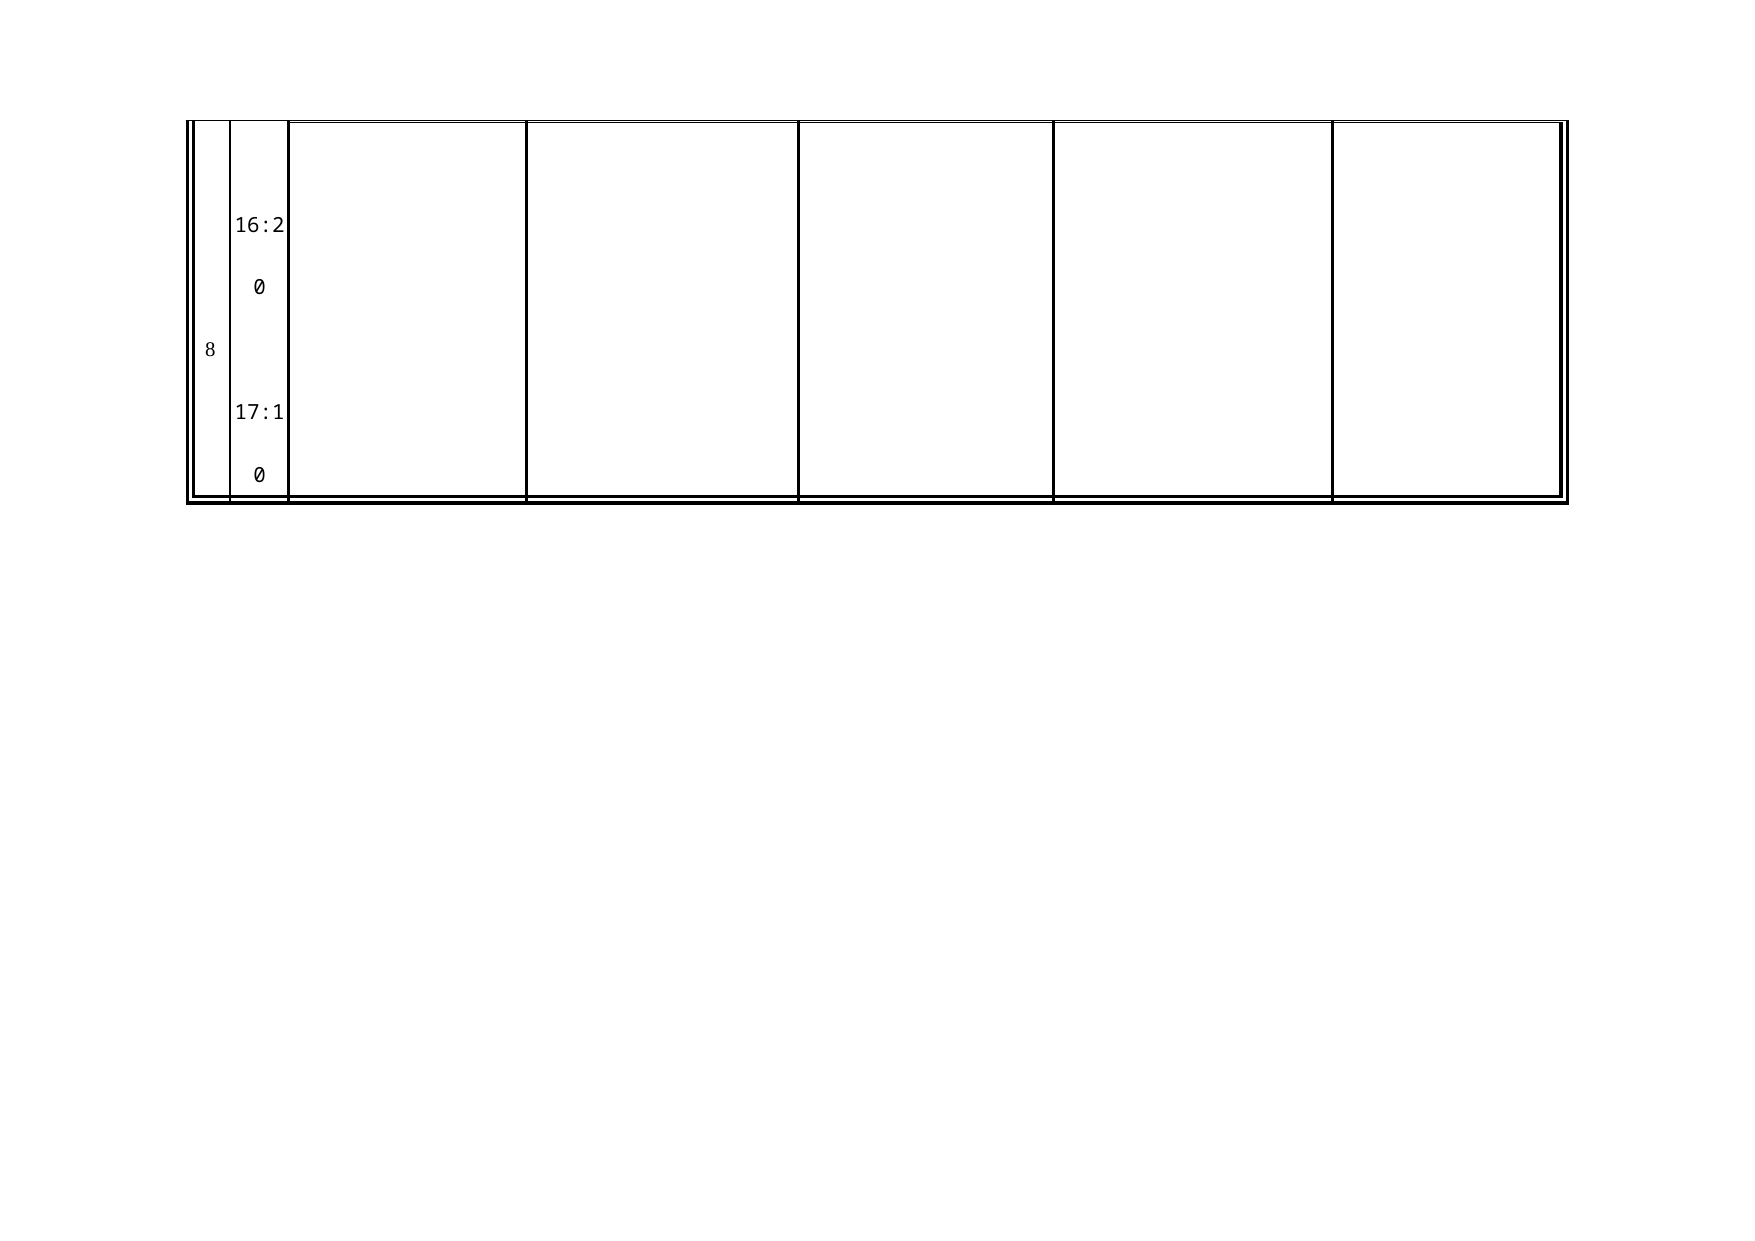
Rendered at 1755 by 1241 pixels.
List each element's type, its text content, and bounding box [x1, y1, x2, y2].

table_cell [528, 123, 797, 495]
table_cell [1334, 123, 1559, 495]
table_cell 8 [195, 121, 229, 495]
table_cell [290, 123, 525, 495]
table_cell [800, 123, 1052, 495]
table_cell 16:20 17:10 [231, 121, 287, 495]
table_cell [1055, 123, 1331, 495]
